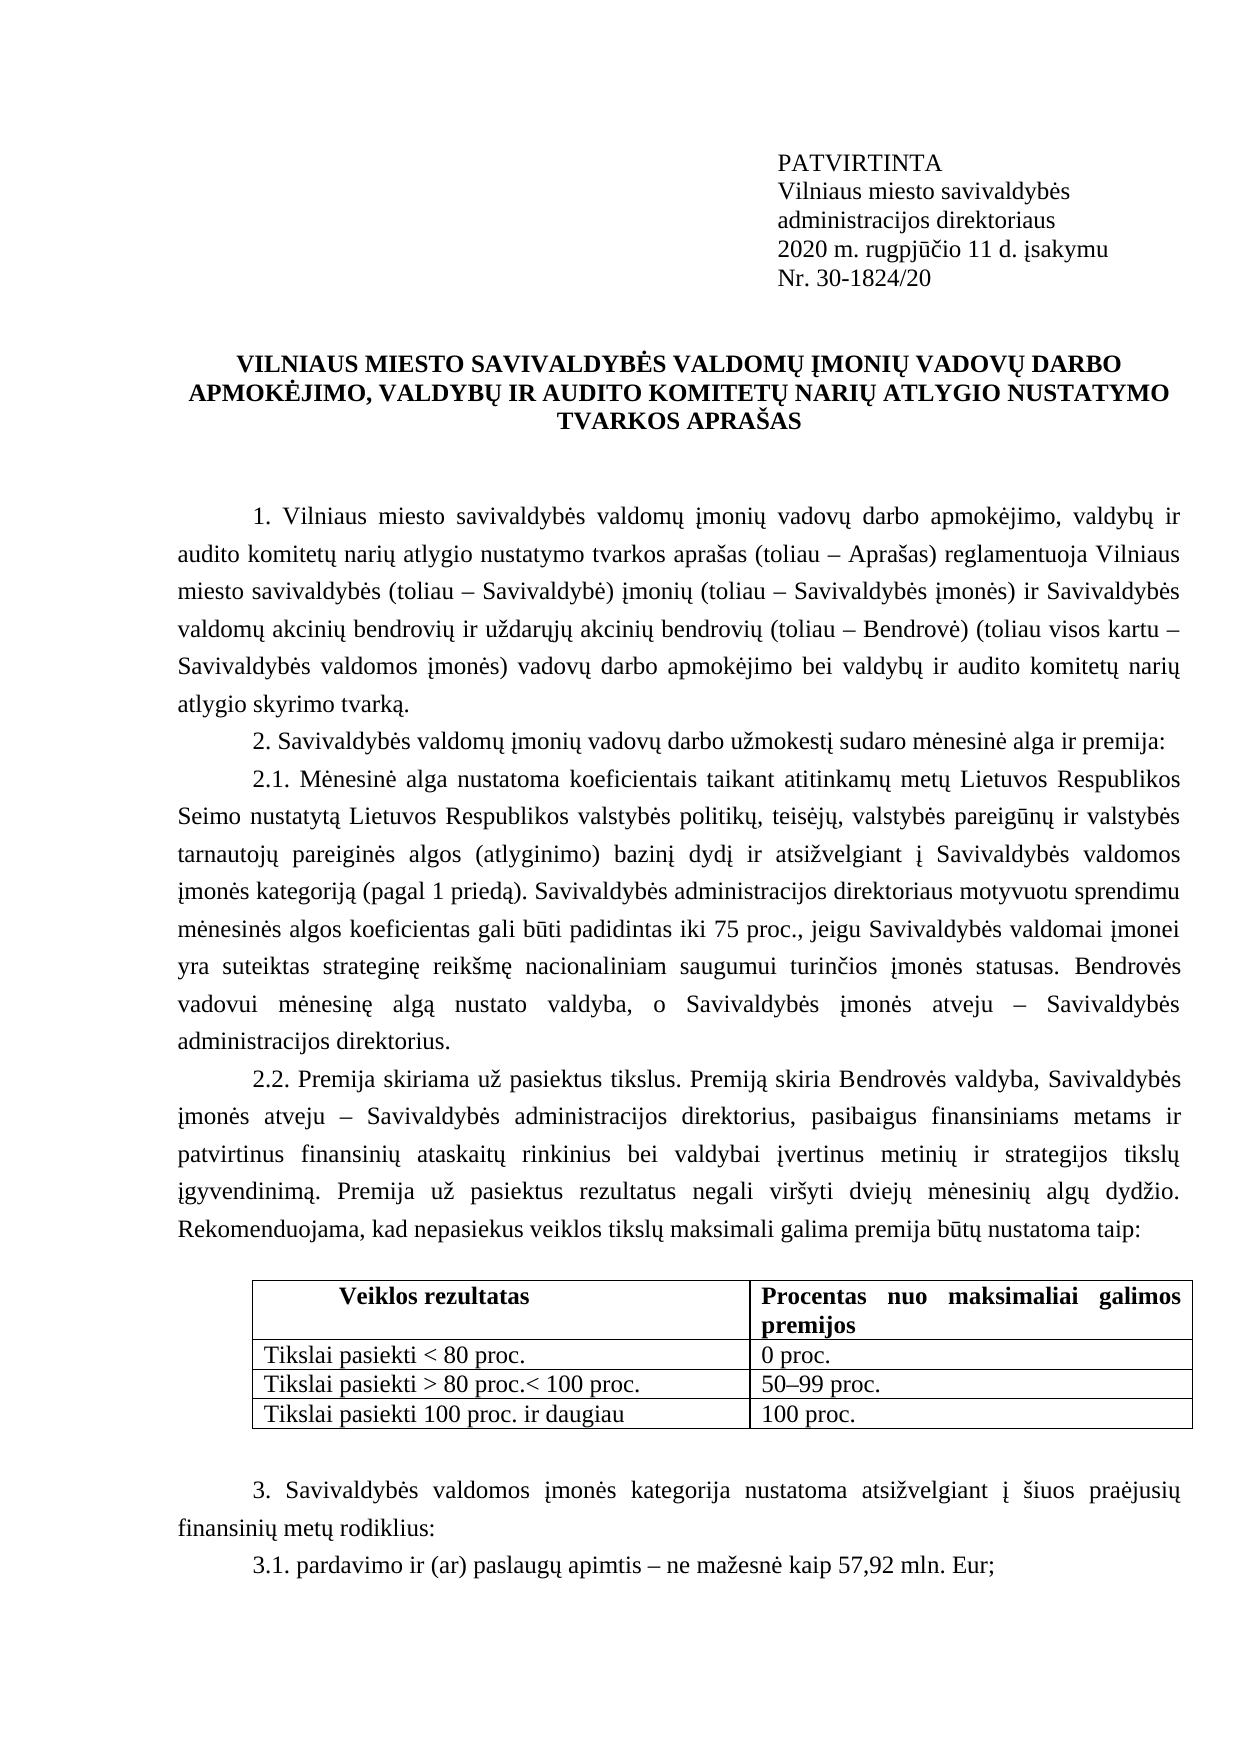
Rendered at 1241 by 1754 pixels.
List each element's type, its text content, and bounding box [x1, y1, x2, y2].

text 3. Savivaldybės valdomos įmonės kategorija nustatoma atsižvelgiant į šiuos praėjusių finansinių metų rodiklius: [177, 1467, 1181, 1542]
text 3.1. pardavimo ir (ar) paslaugų apimtis – ne mažesnė kaip 57,92 mln. Eur; [177, 1542, 1181, 1579]
text 1. Vilniaus miesto savivaldybės valdomų įmonių vadovų darbo apmokėjimo, valdybų ir audito komitetų narių atlygio nustatymo tvarkos aprašas (toliau – Aprašas) reglamentuoja Vilniaus miesto savivaldybės (toliau – Savivaldybė) įmonių (toliau – Savivaldybės įmonės) ir Savivaldybės valdomų akcinių bendrovių ir uždarųjų akcinių bendrovių (toliau – Bendrovė) (toliau visos kartu – Savivaldybės valdomos įmonės) vadovų darbo apmokėjimo bei valdybų ir audito komitetų narių atlygio skyrimo tvarką. [177, 493, 1181, 718]
table_header Procentas nuo maksimaliai galimos premijos [751, 1281, 1192, 1339]
text 2.2. Premija skiriama už pasiektus tikslus. Premiją skiria Bendrovės valdyba, Savivaldybės įmonės atveju – Savivaldybės administracijos direktorius, pasibaigus finansiniams metams ir patvirtinus finansinių ataskaitų rinkinius bei valdybai įvertinus metinių ir strategijos tikslų įgyvendinimą. Premija už pasiektus rezultatus negali viršyti dviejų mėnesinių algų dydžio. Rekomenduojama, kad nepasiekus veiklos tikslų maksimali galima premija būtų nustatoma taip: [177, 1055, 1181, 1243]
table_cell Tikslai pasiekti < 80 proc. [253, 1340, 749, 1368]
table_header Veiklos rezultatas [253, 1281, 749, 1339]
text 2020 m. rugpjūčio 11 d. įsakymu [777, 234, 1181, 263]
table_cell 50–99 proc. [751, 1370, 1192, 1398]
text administracijos direktoriaus [777, 205, 1181, 234]
text PATVIRTINTA [777, 148, 1181, 176]
table_cell 0 proc. [751, 1340, 1192, 1368]
table_cell Tikslai pasiekti 100 proc. ir daugiau [253, 1399, 749, 1428]
text 2.1. Mėnesinė alga nustatoma koeficientais taikant atitinkamų metų Lietuvos Respublikos Seimo nustatytą Lietuvos Respublikos valstybės politikų, teisėjų, valstybės pareigūnų ir valstybės tarnautojų pareiginės algos (atlyginimo) bazinį dydį ir atsižvelgiant į Savivaldybės valdomos įmonės kategoriją (pagal 1 priedą). Savivaldybės administracijos direktoriaus motyvuotu sprendimu mėnesinės algos koeficientas gali būti padidintas iki 75 proc., jeigu Savivaldybės valdomai įmonei yra suteiktas strateginę reikšmę nacionaliniam saugumui turinčios įmonės statusas. Bendrovės vadovui mėnesinę algą nustato valdyba, o Savivaldybės įmonės atveju – Savivaldybės administracijos direktorius. [177, 755, 1181, 1055]
text VILNIAUS MIESTO SAVIVALDYBĖS VALDOMŲ ĮMONIŲ VADOVŲ DARBO APMOKĖJIMO, VALDYBŲ IR AUDITO KOMITETŲ NARIŲ ATLYGIO NUSTATYMO TVARKOS APRAŠAS [177, 349, 1181, 435]
table_cell 100 proc. [751, 1399, 1192, 1428]
table_cell Tikslai pasiekti > 80 proc.< 100 proc. [253, 1370, 749, 1398]
text 2. Savivaldybės valdomų įmonių vadovų darbo užmokestį sudaro mėnesinė alga ir premija: [177, 718, 1181, 755]
text Nr. 30-1824/20 [777, 263, 1181, 291]
text Vilniaus miesto savivaldybės [777, 176, 1181, 205]
